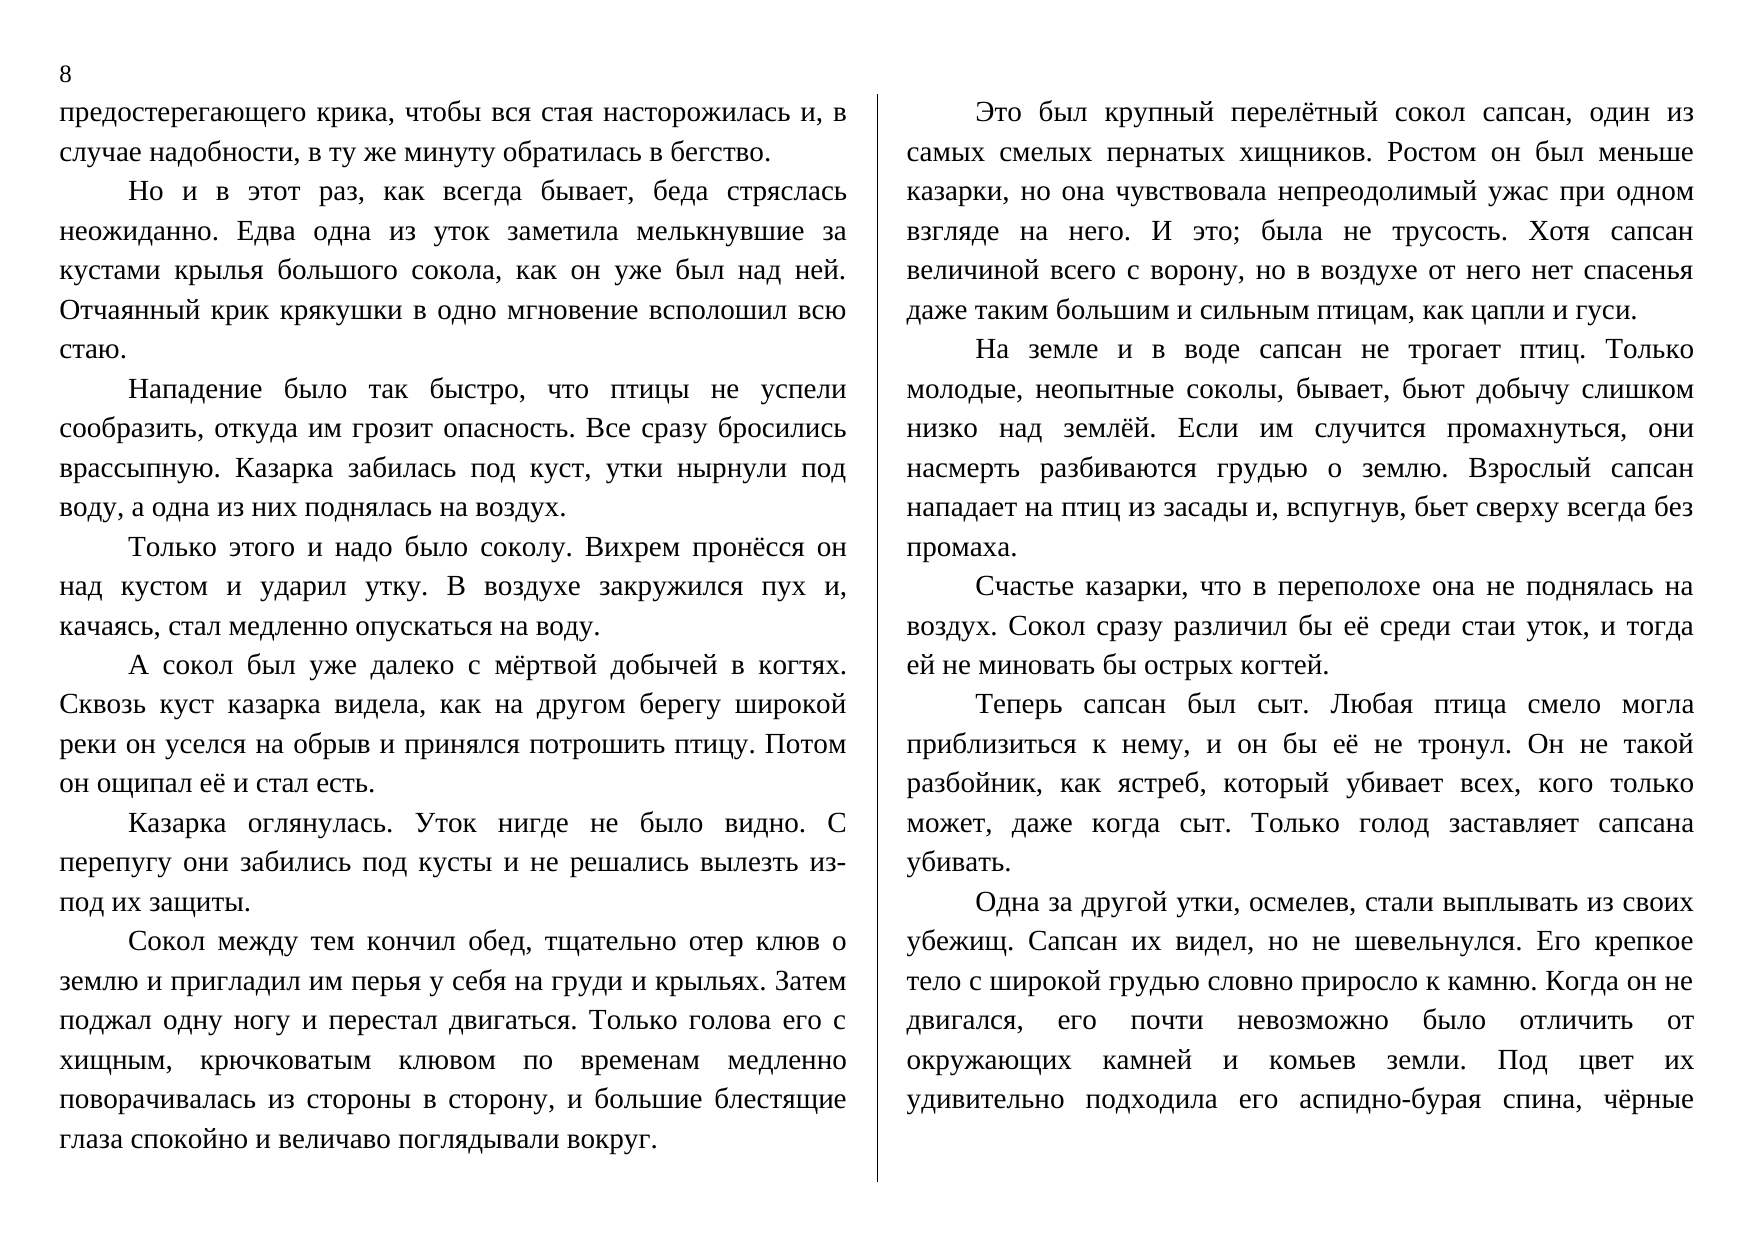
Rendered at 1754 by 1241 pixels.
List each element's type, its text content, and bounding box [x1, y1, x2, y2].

text Только этого и надо было соколу. Вихрем пронёсся он над кустом и ударил утку. В воздухе закружился пух и, качаясь, стал медленно опускаться на воду. [59, 529, 847, 641]
text А сокол был уже далеко с мёртвой добычей в когтях. Сквозь куст казарка видела, как на другом берегу широкой реки он уселся на обрыв и принялся потрошить птицу. Потом он ощипал её и стал есть. [59, 647, 847, 799]
text предостерегающего крика, чтобы вся стая насторожилась и, в случае надобности, в ту же минуту обратилась в бегство. [59, 94, 847, 167]
text Это был крупный перелётный сокол сапсан, один из самых смелых пернатых хищников. Ростом он был меньше казарки, но она чувствовала непреодолимый ужас при одном взгляде на него. И это; была не трусость. Хотя сапсан величиной всего с ворону, но в воздухе от него нет спасенья даже таким большим и сильным птицам, как цапли и гуси. [906, 94, 1695, 325]
text Сокол между тем кончил обед, тщательно отер клюв о землю и пригладил им перья у себя на груди и крыльях. Затем поджал одну ногу и перестал двигаться. Только голова его с хищным, крючковатым клювом по временам медленно поворачивалась из стороны в сторону, и большие блестящие глаза спокойно и величаво поглядывали вокруг. [59, 923, 847, 1154]
text Нападение было так быстро, что птицы не успели сообразить, откуда им грозит опасность. Все сразу бросились врассыпную. Казарка забилась под куст, утки нырнули под воду, а одна из них поднялась на воздух. [59, 371, 847, 523]
text Теперь сапсан был сыт. Любая птица смело могла приблизиться к нему, и он бы её не тронул. Он не такой разбойник, как ястреб, который убивает всех, кого только может, даже когда сыт. Только голод заставляет сапсана убивать. [906, 687, 1695, 878]
text Казарка оглянулась. Уток нигде не было видно. С перепугу они забились под кусты и не решались вылезть из-под их защиты. [59, 805, 847, 918]
text Но и в этот раз, как всегда бывает, беда стряслась неожиданно. Едва одна из уток заметила мелькнувшие за кустами крылья большого сокола, как он уже был над ней. Отчаянный крик крякушки в одно мгновение всполошил всю стаю. [59, 173, 847, 365]
text На земле и в воде сапсан не трогает птиц. Только молодые, неопытные соколы, бывает, бьют добычу слишком низко над землёй. Если им случится промахнуться, они насмерть разбиваются грудью о землю. Взрослый сапсан нападает на птиц из засады и, вспугнув, бьет сверху всегда без промаха. [906, 331, 1695, 562]
text Одна за другой утки, осмелев, стали выплывать из своих убежищ. Сапсан их видел, но не шевельнулся. Его крепкое тело с широкой грудью словно приросло к камню. Когда он не двигался, его почти невозможно было отличить от окружающих камней и комьев земли. Под цвет их удивительно подходила его аспидно-бурая спина, чёрные [906, 884, 1695, 1115]
text Счастье казарки, что в переполохе она не поднялась на воздух. Сокол сразу различил бы её среди стаи уток, и тогда ей не миновать бы острых когтей. [906, 568, 1695, 681]
